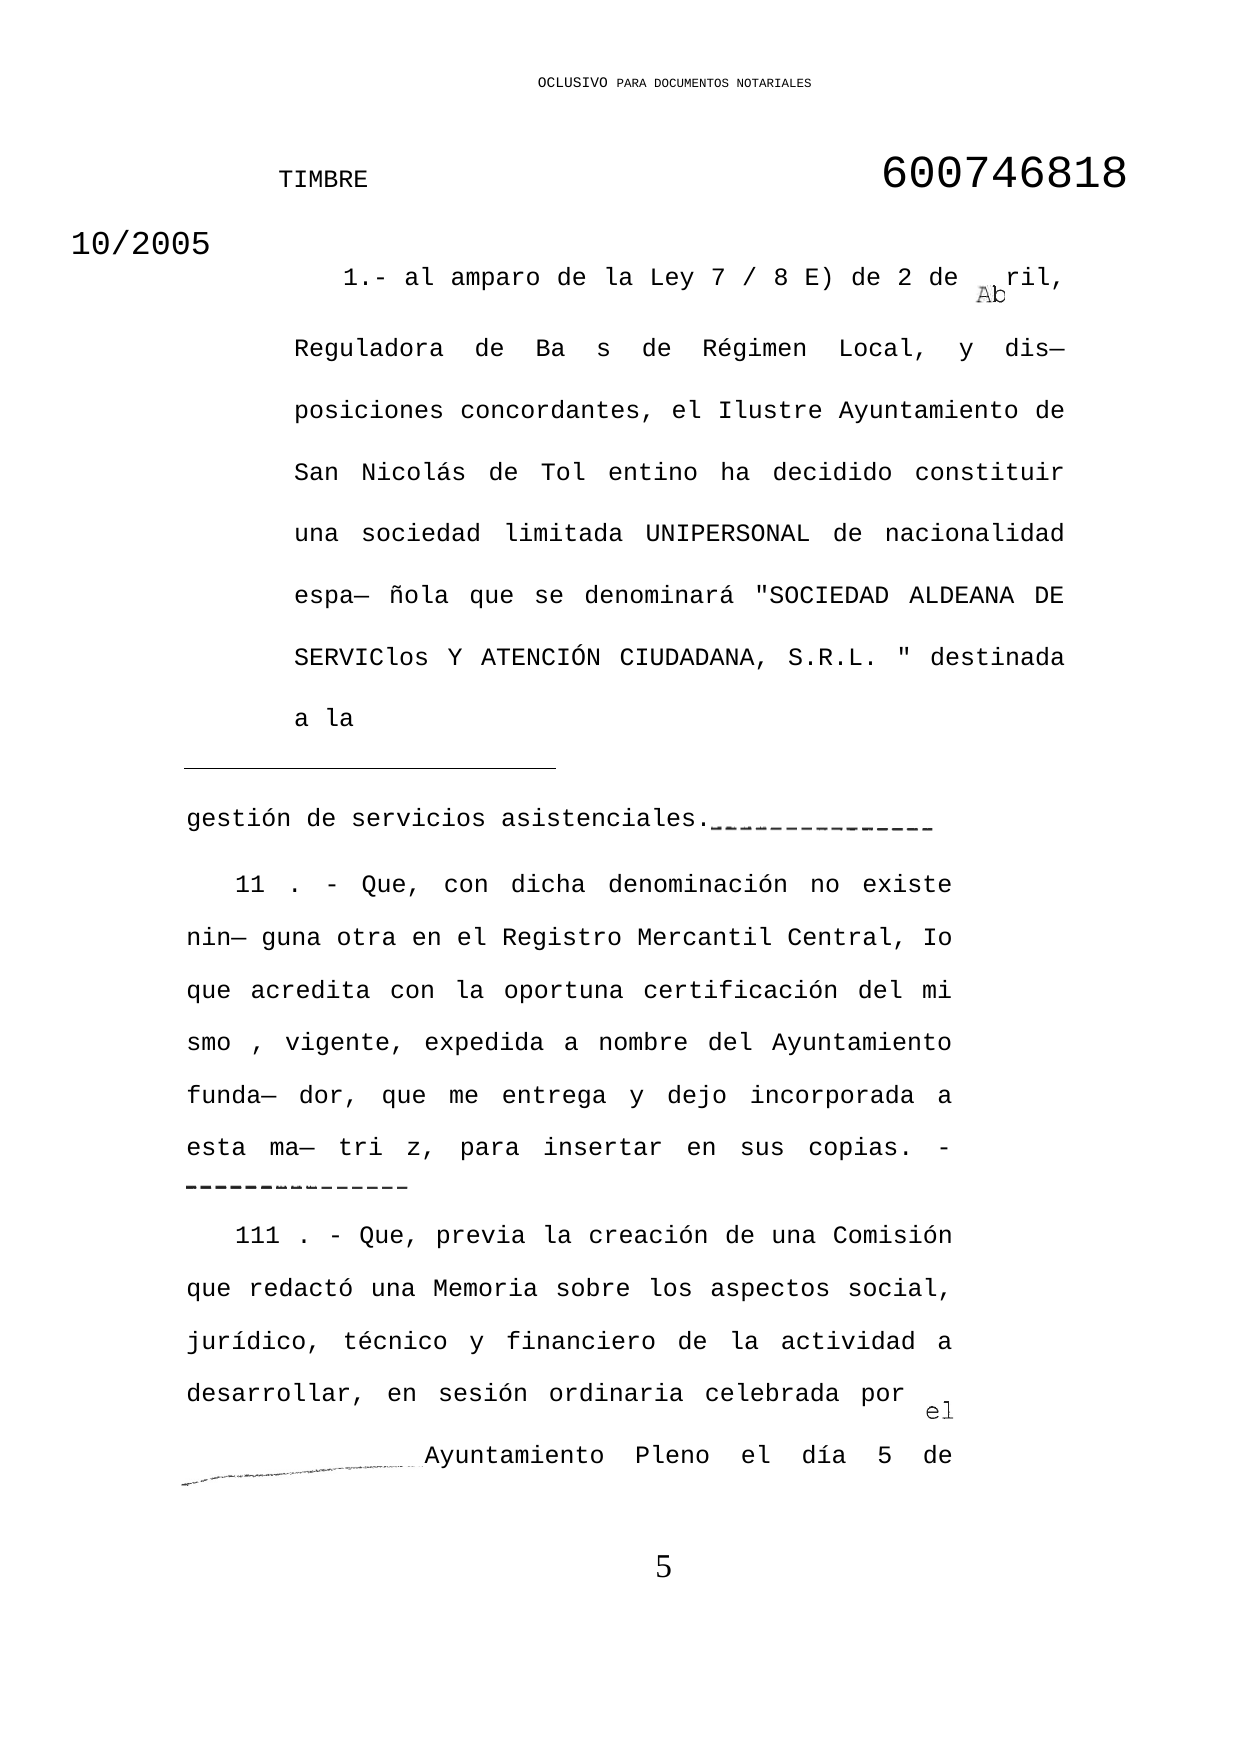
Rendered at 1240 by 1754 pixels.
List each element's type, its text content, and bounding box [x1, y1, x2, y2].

text 1.- al amparo de la Ley 7 / 8 E) de 2 de ril, Reguladora de Ba s de Régimen Local, y dis— posiciones concordantes, el Ilustre Ayuntamiento de San Nicolás de Tol entino ha decidido constituir una sociedad limitada UNIPERSONAL de nacionalidad espa— ñola que se denominará "SOCIEDAD ALDEANA DE SERVIClos Y ATENCIÓN CIUDADANA, S.R.L. " destinada a la [294, 264, 1065, 734]
text gestión de servicios asistenciales. [186, 806, 1065, 834]
text 11 . - Que, con dicha denominación no existe nin— guna otra en el Registro Mercantil Central, Io que acredita con la oportuna certificación del mi smo , vigente, expedida a nombre del Ayuntamiento funda— dor, que me entrega y dejo incorporada a esta ma— tri z, para insertar en sus copias. - [186, 872, 952, 1188]
text 111 . - Que, previa la creación de una Comisión que redactó una Memoria sobre los aspectos social, jurídico, técnico y financiero de la actividad a desarrollar, en sesión ordinaria celebrada por Ayuntamiento Pleno el día 5 de [186, 1223, 953, 1471]
